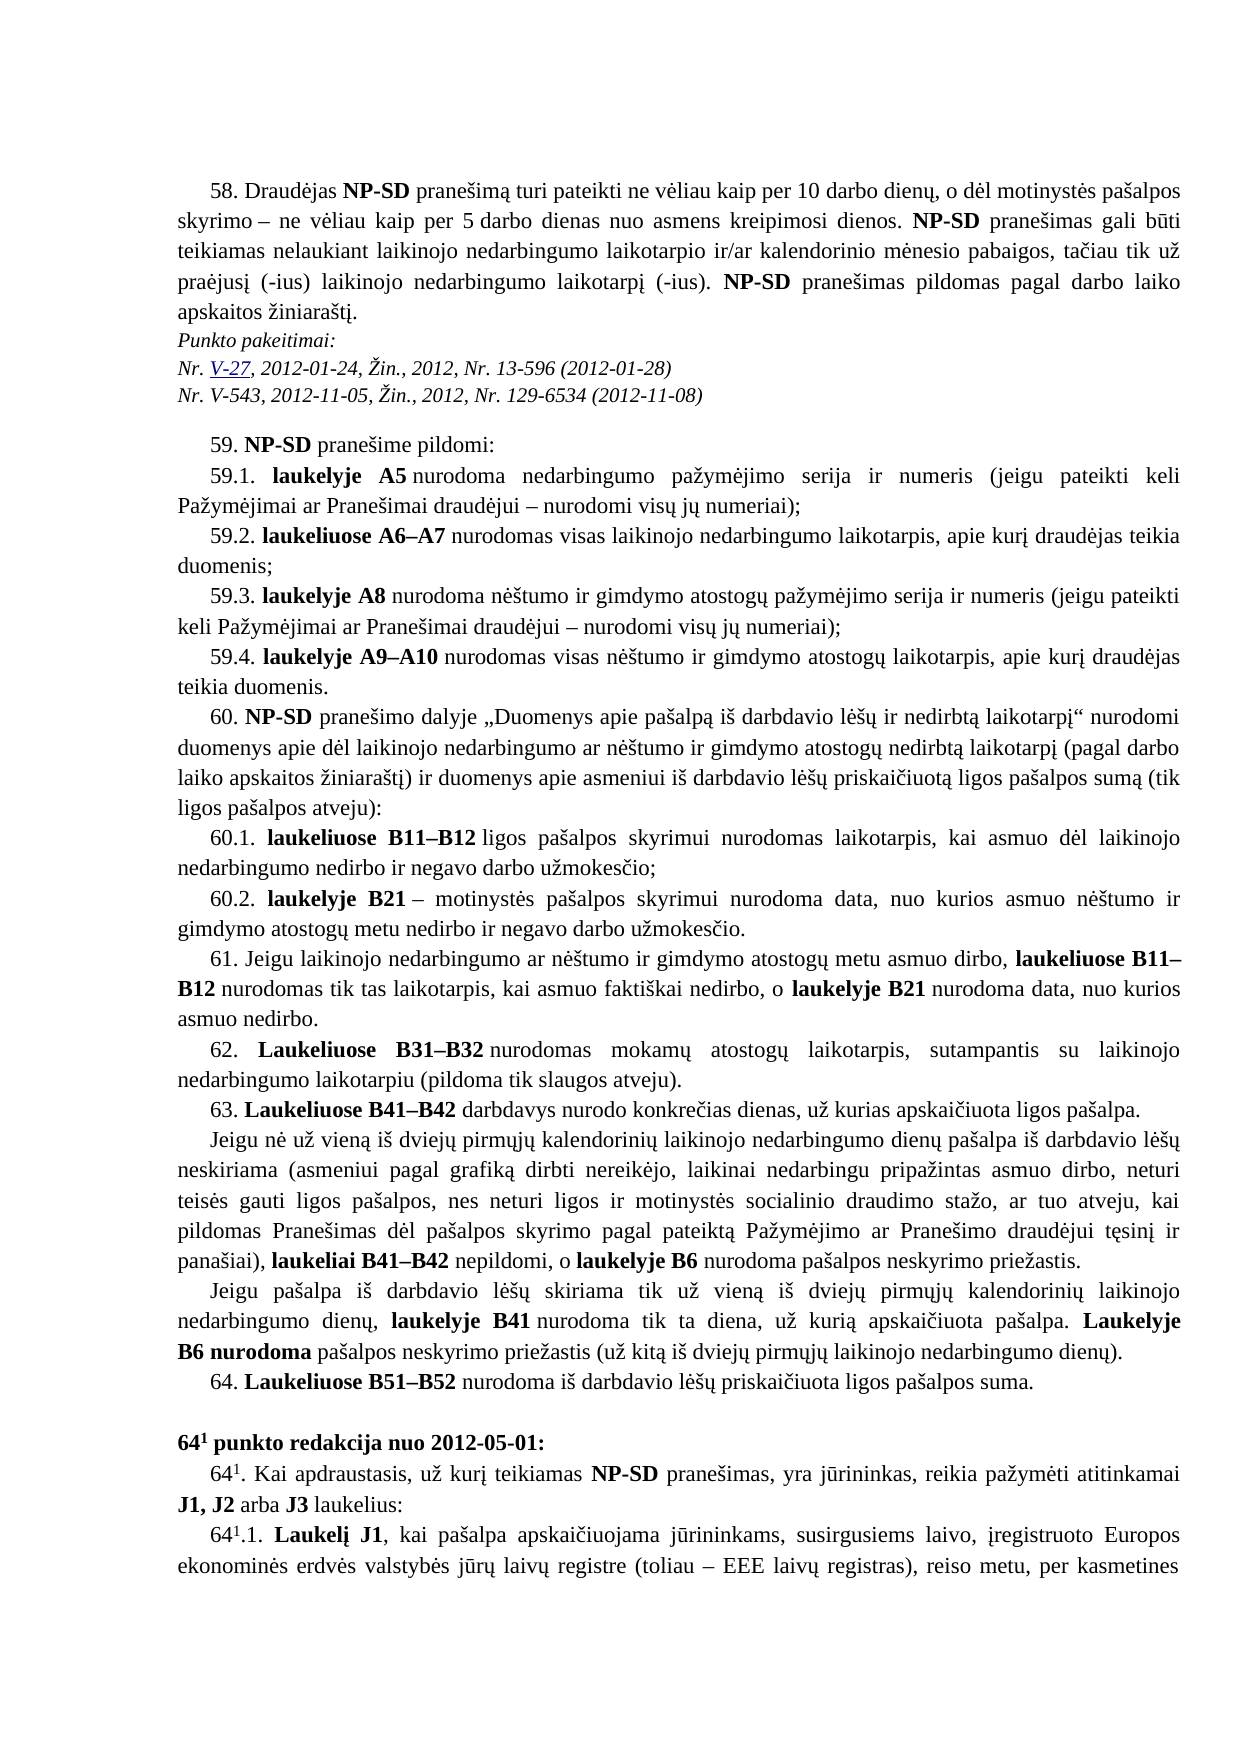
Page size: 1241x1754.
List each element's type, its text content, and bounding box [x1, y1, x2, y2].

text Nr. V-543, 2012-11-05, Žin., 2012, Nr. 129-6534 (2012-11-08) [177, 383, 1181, 407]
text 61. Jeigu laikinojo nedarbingumo ar nėštumo ir gimdymo atostogų metu asmuo dirbo, laukeliuose B11–B12 nurodomas tik tas laikotarpis, kai asmuo faktiškai nedirbo, o laukelyje B21 nurodoma data, nuo kurios asmuo nedirbo. [177, 945, 1181, 1032]
text 64. Laukeliuose B51–B52 nurodoma iš darbdavio lėšų priskaičiuota ligos pašalpos suma. [177, 1368, 1181, 1394]
text 59.1. laukelyje A5 nurodoma nedarbingumo pažymėjimo serija ir numeris (jeigu pateikti keli Pažymėjimai ar Pranešimai draudėjui – nurodomi visų jų numeriai); [177, 462, 1181, 518]
text 59.3. laukelyje A8 nurodoma nėštumo ir gimdymo atostogų pažymėjimo serija ir numeris (jeigu pateikti keli Pažymėjimai ar Pranešimai draudėjui – nurodomi visų jų numeriai); [177, 583, 1181, 639]
text 63. Laukeliuose B41–B42 darbdavys nurodo konkrečias dienas, už kurias apskaičiuota ligos pašalpa. [177, 1096, 1181, 1122]
text Jeigu pašalpa iš darbdavio lėšų skiriama tik už vieną iš dviejų pirmųjų kalendorinių laikinojo nedarbingumo dienų, laukelyje B41 nurodoma tik ta diena, už kurią apskaičiuota pašalpa. Laukelyje B6 nurodoma pašalpos neskyrimo priežastis (už kitą iš dviejų pirmųjų laikinojo nedarbingumo dienų). [177, 1277, 1181, 1364]
text 59.4. laukelyje A9–A10 nurodomas visas nėštumo ir gimdymo atostogų laikotarpis, apie kurį draudėjas teikia duomenis. [177, 643, 1181, 699]
text Nr. V-27, 2012-01-24, Žin., 2012, Nr. 13-596 (2012-01-28) [177, 356, 1181, 380]
text Jeigu nė už vieną iš dviejų pirmųjų kalendorinių laikinojo nedarbingumo dienų pašalpa iš darbdavio lėšų neskiriama (asmeniui pagal grafiką dirbti nereikėjo, laikinai nedarbingu pripažintas asmuo dirbo, neturi teisės gauti ligos pašalpos, nes neturi ligos ir motinystės socialinio draudimo stažo, ar tuo atveju, kai pildomas Pranešimas dėl pašalpos skyrimo pagal pateiktą Pažymėjimo ar Pranešimo draudėjui tęsinį ir panašiai), laukeliai B41–B42 nepildomi, o laukelyje B6 nurodoma pašalpos neskyrimo priežastis. [177, 1126, 1181, 1273]
text 641. Kai apdraustasis, už kurį teikiamas NP-SD pranešimas, yra jūrininkas, reikia pažymėti atitinkamai J1, J2 arba J3 laukelius: [177, 1460, 1181, 1517]
text 641 punkto redakcija nuo 2012-05-01: [177, 1429, 1181, 1455]
text 60.2. laukelyje B21 – motinystės pašalpos skyrimui nurodoma data, nuo kurios asmuo nėštumo ir gimdymo atostogų metu nedirbo ir negavo darbo užmokesčio. [177, 885, 1181, 941]
text 59. NP-SD pranešime pildomi: [177, 432, 1181, 458]
text 641.1. Laukelį J1, kai pašalpa apskaičiuojama jūrininkams, susirgusiems laivo, įregistruoto Europos ekonominės erdvės valstybės jūrų laivų registre (toliau – EEE laivų registras), reiso metu, per kasmetines [177, 1522, 1181, 1579]
text 58. Draudėjas NP-SD pranešimą turi pateikti ne vėliau kaip per 10 darbo dienų, o dėl motinystės pašalpos skyrimo – ne vėliau kaip per 5 darbo dienas nuo asmens kreipimosi dienos. NP-SD pranešimas gali būti teikiamas nelaukiant laikinojo nedarbingumo laikotarpio ir/ar kalendorinio mėnesio pabaigos, tačiau tik už praėjusį (-ius) laikinojo nedarbingumo laikotarpį (-ius). NP-SD pranešimas pildomas pagal darbo laiko apskaitos žiniaraštį. [177, 177, 1181, 324]
text 59.2. laukeliuose A6–A7 nurodomas visas laikinojo nedarbingumo laikotarpis, apie kurį draudėjas teikia duomenis; [177, 522, 1181, 579]
text Punkto pakeitimai: [177, 328, 1181, 352]
text 60.1. laukeliuose B11–B12 ligos pašalpos skyrimui nurodomas laikotarpis, kai asmuo dėl laikinojo nedarbingumo nedirbo ir negavo darbo užmokesčio; [177, 824, 1181, 881]
text 62. Laukeliuose B31–B32 nurodomas mokamų atostogų laikotarpis, sutampantis su laikinojo nedarbingumo laikotarpiu (pildoma tik slaugos atveju). [177, 1036, 1181, 1092]
text 60. NP-SD pranešimo dalyje „Duomenys apie pašalpą iš darbdavio lėšų ir nedirbtą laikotarpį“ nurodomi duomenys apie dėl laikinojo nedarbingumo ar nėštumo ir gimdymo atostogų nedirbtą laikotarpį (pagal darbo laiko apskaitos žiniaraštį) ir duomenys apie asmeniui iš darbdavio lėšų priskaičiuotą ligos pašalpos sumą (tik ligos pašalpos atveju): [177, 703, 1181, 820]
